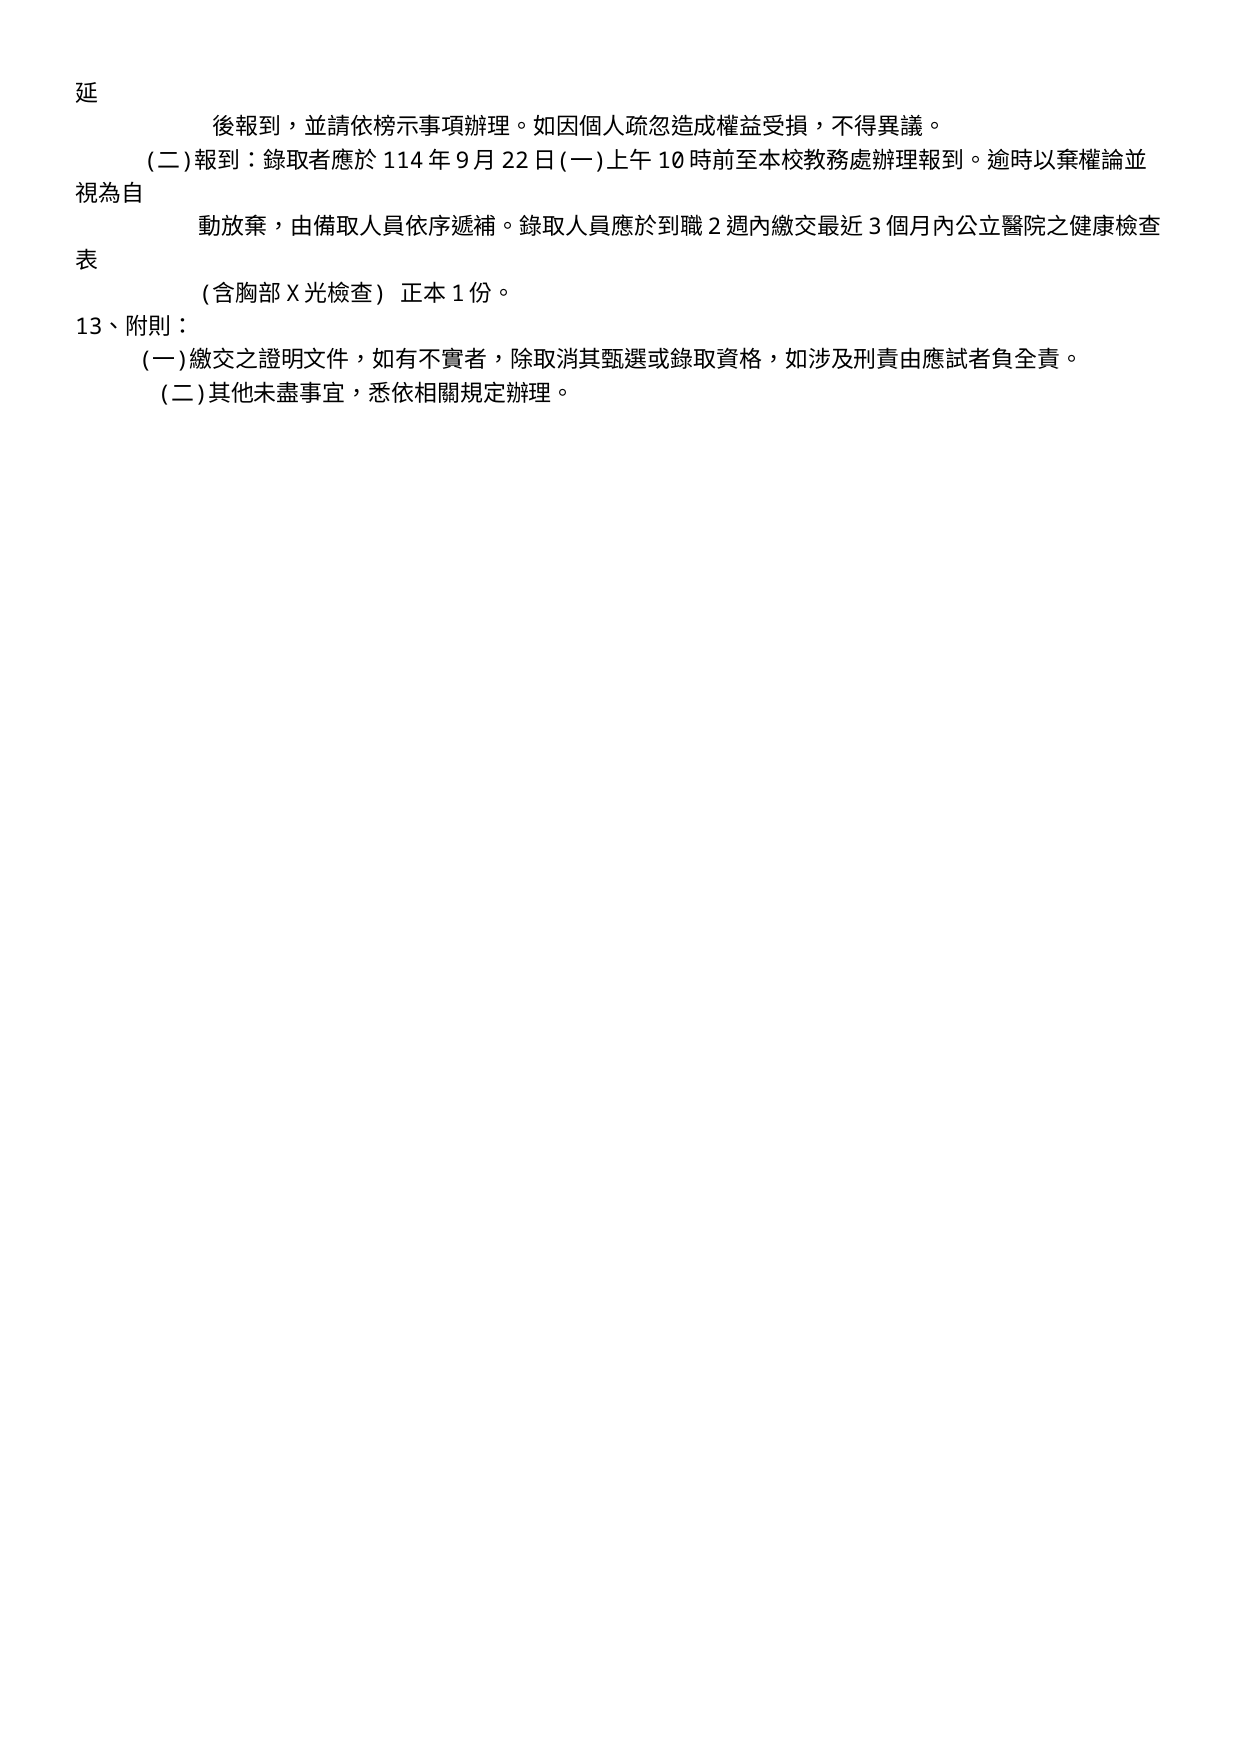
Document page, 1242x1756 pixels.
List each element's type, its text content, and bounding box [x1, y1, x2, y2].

text (一)繳交之證明文件，如有不實者，除取消其甄選或錄取資格，如涉及刑責由應試者負全責。 [125, 341, 1167, 375]
text (二)其他未盡事宜，悉依相關規定辦理。 [75, 375, 1167, 408]
list 附則： [75, 308, 1167, 341]
text 延 [75, 75, 1167, 108]
text (二)報到：錄取者應於114年9月22日(一)上午10時前至本校教務處辦理報到。逾時以棄權論並視為自 [75, 142, 1167, 208]
text 動放棄，由備取人員依序遞補。錄取人員應於到職2週內繳交最近3個月內公立醫院之健康檢查表 [75, 208, 1167, 275]
text 後報到，並請依榜示事項辦理。如因個人疏忽造成權益受損，不得異議。 [75, 108, 1167, 142]
text (含胸部X光檢查) 正本1份。 [75, 275, 1167, 308]
